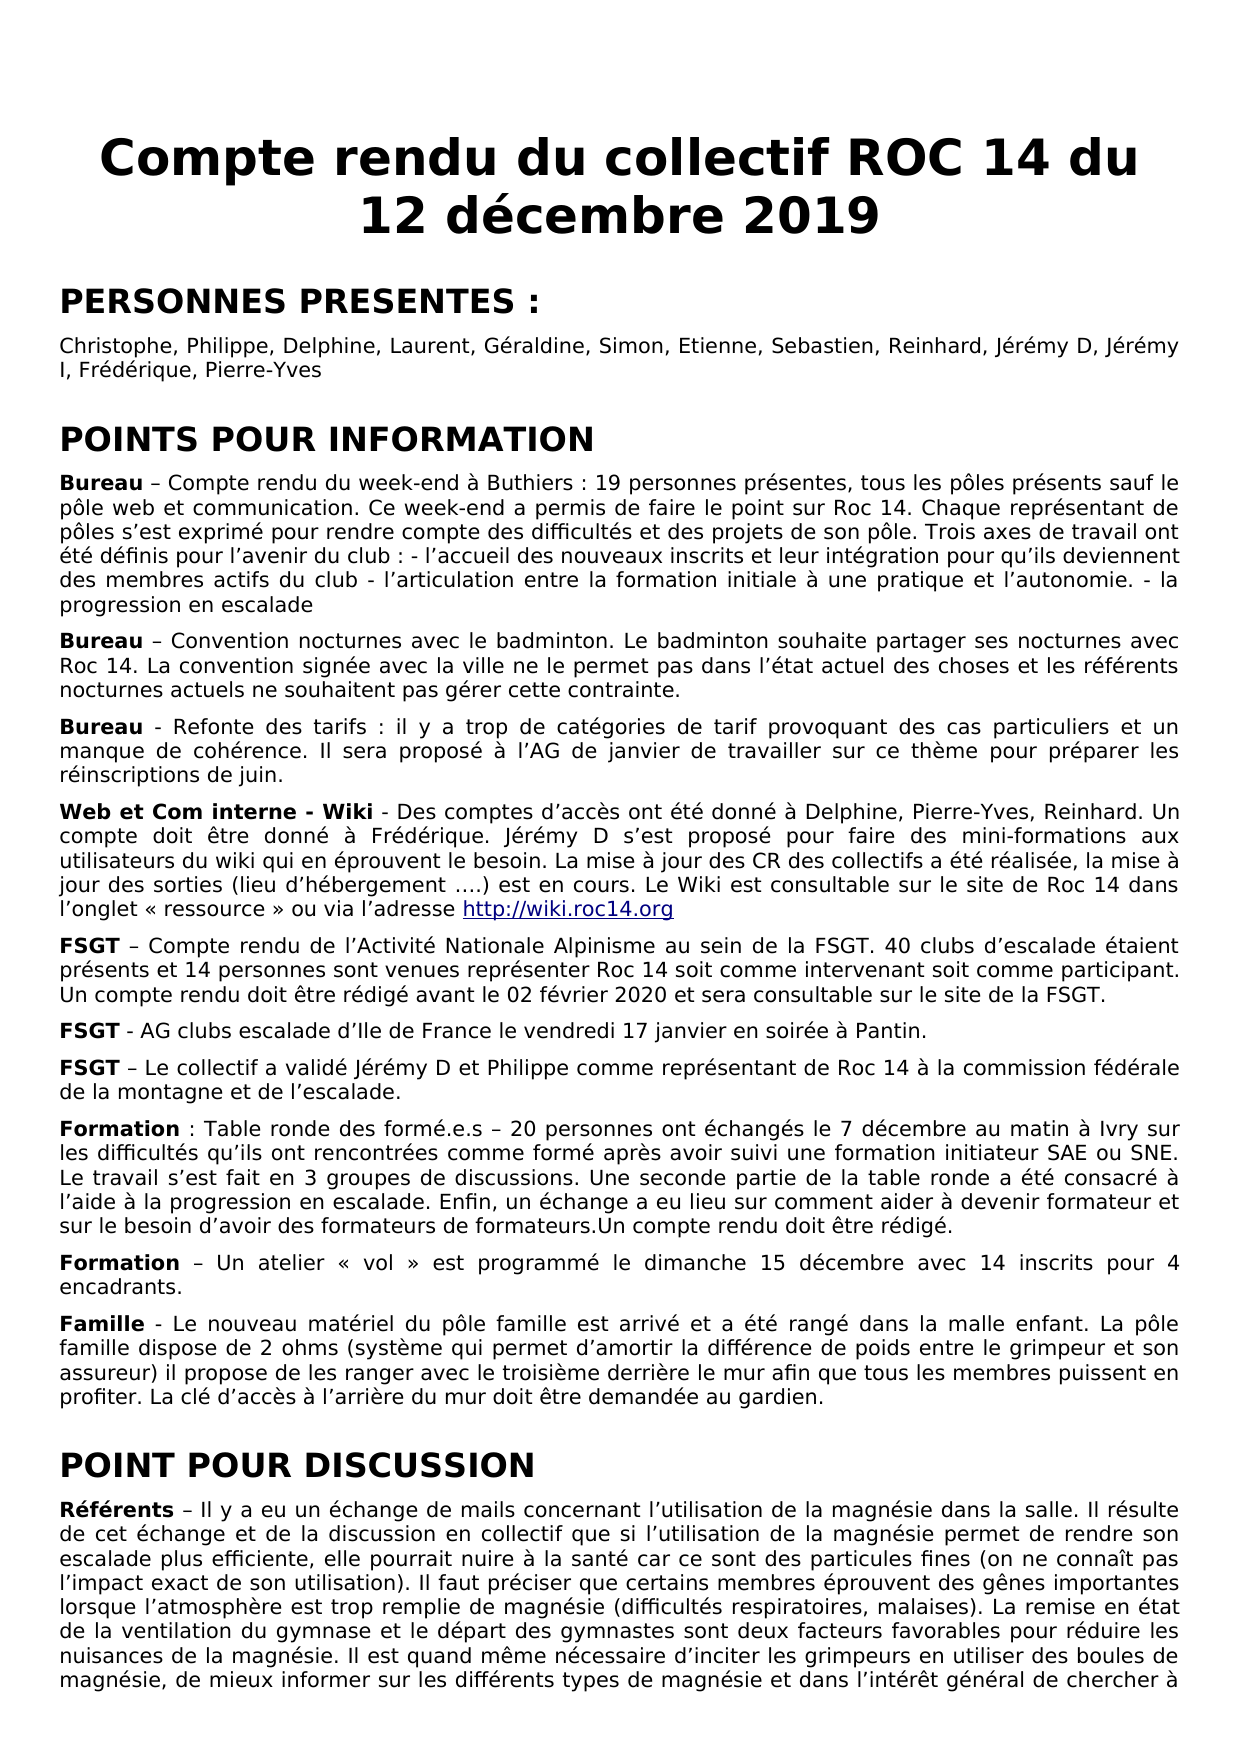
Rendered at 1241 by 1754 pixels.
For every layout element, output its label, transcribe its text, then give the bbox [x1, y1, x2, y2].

text Christophe, Philippe, Delphine, Laurent, Géraldine, Simon, Etienne, Sebastien, Reinhard, Jérémy D, Jérémy I, Frédérique, Pierre-Yves [59, 334, 1181, 383]
text Famille - Le nouveau matériel du pôle famille est arrivé et a été rangé dans la malle enfant. La pôle famille dispose de 2 ohms (système qui permet d’amortir la différence de poids entre le grimpeur et son assureur) il propose de les ranger avec le troisième derrière le mur afin que tous les membres puissent en profiter. La clé d’accès à l’arrière du mur doit être demandée au gardien. [59, 1312, 1181, 1409]
text Web et Com interne - Wiki - Des comptes d’accès ont été donné à Delphine, Pierre-Yves, Reinhard. Un compte doit être donné à Frédérique. Jérémy D s’est proposé pour faire des mini-formations aux utilisateurs du wiki qui en éprouvent le besoin. La mise à jour des CR des collectifs a été réalisée, la mise à jour des sorties (lieu d’hébergement ….) est en cours. Le Wiki est consultable sur le site de Roc 14 dans l’onglet « ressource » ou via l’adresse http://wiki.roc14.org [59, 800, 1181, 922]
text FSGT – Le collectif a validé Jérémy D et Philippe comme représentant de Roc 14 à la commission fédérale de la montagne et de l’escalade. [59, 1056, 1181, 1105]
text Bureau – Compte rendu du week-end à Buthiers : 19 personnes présentes, tous les pôles présents sauf le pôle web et communication. Ce week-end a permis de faire le point sur Roc 14. Chaque représentant de pôles s’est exprimé pour rendre compte des difficultés et des projets de son pôle. Trois axes de travail ont été définis pour l’avenir du club : - l’accueil des nouveaux inscrits et leur intégration pour qu’ils deviennent des membres actifs du club - l’articulation entre la formation initiale à une pratique et l’autonomie. - la progression en escalade [59, 471, 1181, 617]
subtitle PERSONNES PRESENTES : [59, 283, 1181, 322]
subtitle POINTS POUR INFORMATION [59, 420, 1181, 459]
text Bureau – Convention nocturnes avec le badminton. Le badminton souhaite partager ses nocturnes avec Roc 14. La convention signée avec la ville ne le permet pas dans l’état actuel des choses et les référents nocturnes actuels ne souhaitent pas gérer cette contrainte. [59, 629, 1181, 702]
subtitle POINT POUR DISCUSSION [59, 1447, 1181, 1486]
text FSGT - AG clubs escalade d’Ile de France le vendredi 17 janvier en soirée à Pantin. [59, 1019, 1181, 1044]
text Référents – Il y a eu un échange de mails concernant l’utilisation de la magnésie dans la salle. Il résulte de cet échange et de la discussion en collectif que si l’utilisation de la magnésie permet de rendre son escalade plus efficiente, elle pourrait nuire à la santé car ce sont des particules fines (on ne connaît pas l’impact exact de son utilisation). Il faut préciser que certains membres éprouvent des gênes importantes lorsque l’atmosphère est trop remplie de magnésie (difficultés respiratoires, malaises). La remise en état de la ventilation du gymnase et le départ des gymnastes sont deux facteurs favorables pour réduire les nuisances de la magnésie. Il est quand même nécessaire d’inciter les grimpeurs en utiliser des boules de magnésie, de mieux informer sur les différents types de magnésie et dans l’intérêt général de chercher à [59, 1498, 1181, 1692]
text Formation : Table ronde des formé.e.s – 20 personnes ont échangés le 7 décembre au matin à Ivry sur les difficultés qu’ils ont rencontrées comme formé après avoir suivi une formation initiateur SAE ou SNE. Le travail s’est fait en 3 groupes de discussions. Une seconde partie de la table ronde a été consacré à l’aide à la progression en escalade. Enfin, un échange a eu lieu sur comment aider à devenir formateur et sur le besoin d’avoir des formateurs de formateurs.Un compte rendu doit être rédigé. [59, 1117, 1181, 1238]
text FSGT – Compte rendu de l’Activité Nationale Alpinisme au sein de la FSGT. 40 clubs d’escalade étaient présents et 14 personnes sont venues représenter Roc 14 soit comme intervenant soit comme participant. Un compte rendu doit être rédigé avant le 02 février 2020 et sera consultable sur le site de la FSGT. [59, 934, 1181, 1007]
text Bureau - Refonte des tarifs : il y a trop de catégories de tarif provoquant des cas particuliers et un manque de cohérence. Il sera proposé à l’AG de janvier de travailler sur ce thème pour préparer les réinscriptions de juin. [59, 715, 1181, 788]
text Formation – Un atelier « vol » est programmé le dimanche 15 décembre avec 14 inscrits pour 4 encadrants. [59, 1251, 1181, 1299]
subtitle Compte rendu du collectif ROC 14 du 12 décembre 2019 [59, 129, 1181, 246]
